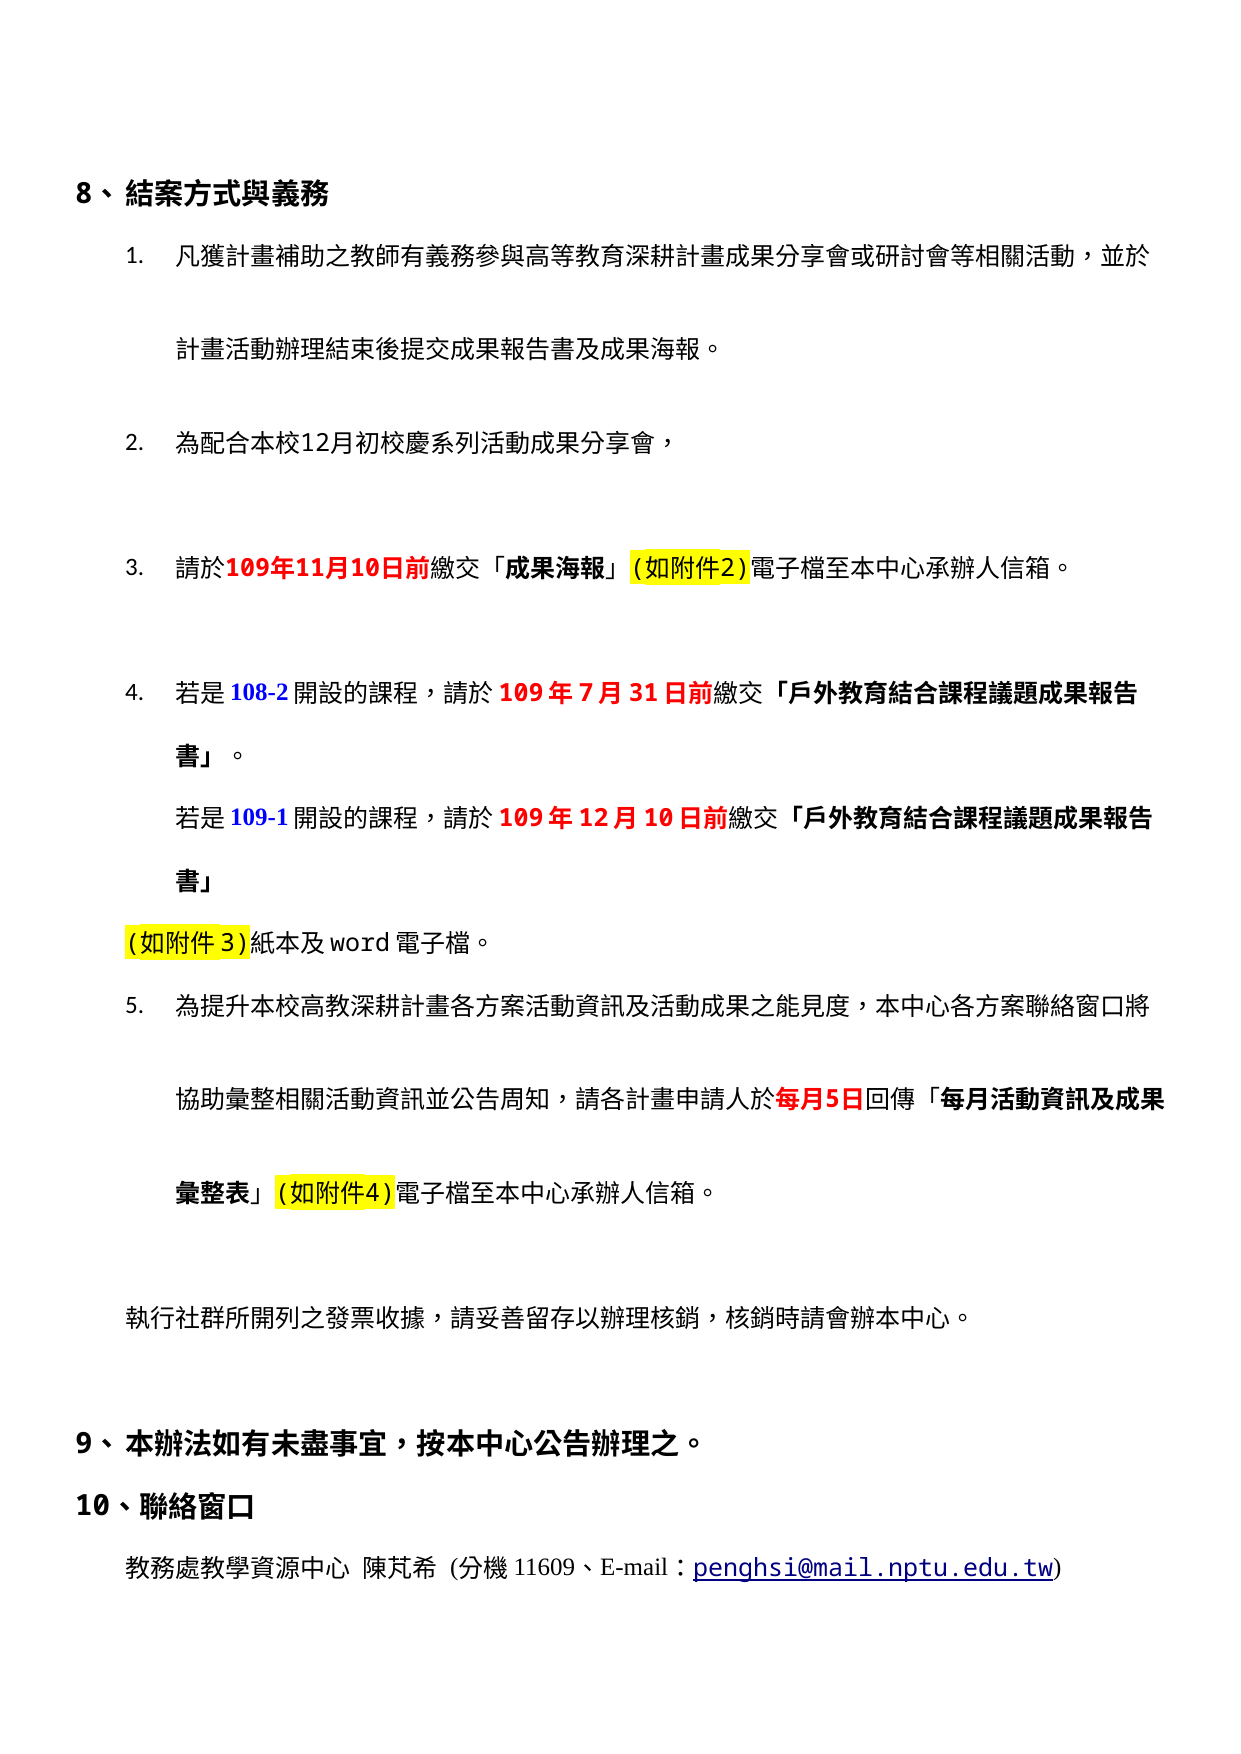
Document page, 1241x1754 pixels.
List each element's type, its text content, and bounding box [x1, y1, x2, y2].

text 教務處教學資源中心 陳芃希 (分機11609、E-mail：penghsi@mail.nptu.edu.tw) [125, 1525, 1165, 1588]
text 執行社群所開列之發票收據，請妥善留存以辦理核銷，核銷時請會辦本中心。 [125, 1275, 1165, 1338]
list 為提升本校高教深耕計畫各方案活動資訊及活動成果之能見度，本中心各方案聯絡窗口將協助彙整相關活動資訊並公告周知，請各計畫申請人於每月5日回傳「每月活動資訊及成果彙整表」(如附件4)電子檔至本中心承辦人信箱。 [125, 963, 1165, 1213]
list 本辦法如有未盡事宜，按本中心公告辦理之。 [75, 1400, 1165, 1463]
list 為配合本校12月初校慶系列活動成果分享會， [125, 400, 1165, 463]
list 聯絡窗口 [75, 1463, 1165, 1525]
list 結案方式與義務 [75, 150, 1165, 213]
text (如附件3)紙本及word電子檔。 [125, 900, 1165, 963]
list 若是108-2開設的課程，請於109年7月31日前繳交「戶外教育結合課程議題成果報告書」。 若是109-1開設的課程，請於109年12月10日前繳交「戶外教育結合課程議題成果報告書」 [125, 650, 1165, 900]
list 凡獲計畫補助之教師有義務參與高等教育深耕計畫成果分享會或研討會等相關活動，並於計畫活動辦理結束後提交成果報告書及成果海報。 [125, 213, 1165, 369]
list 請於109年11月10日前繳交「成果海報」(如附件2)電子檔至本中心承辦人信箱。 [125, 525, 1165, 588]
